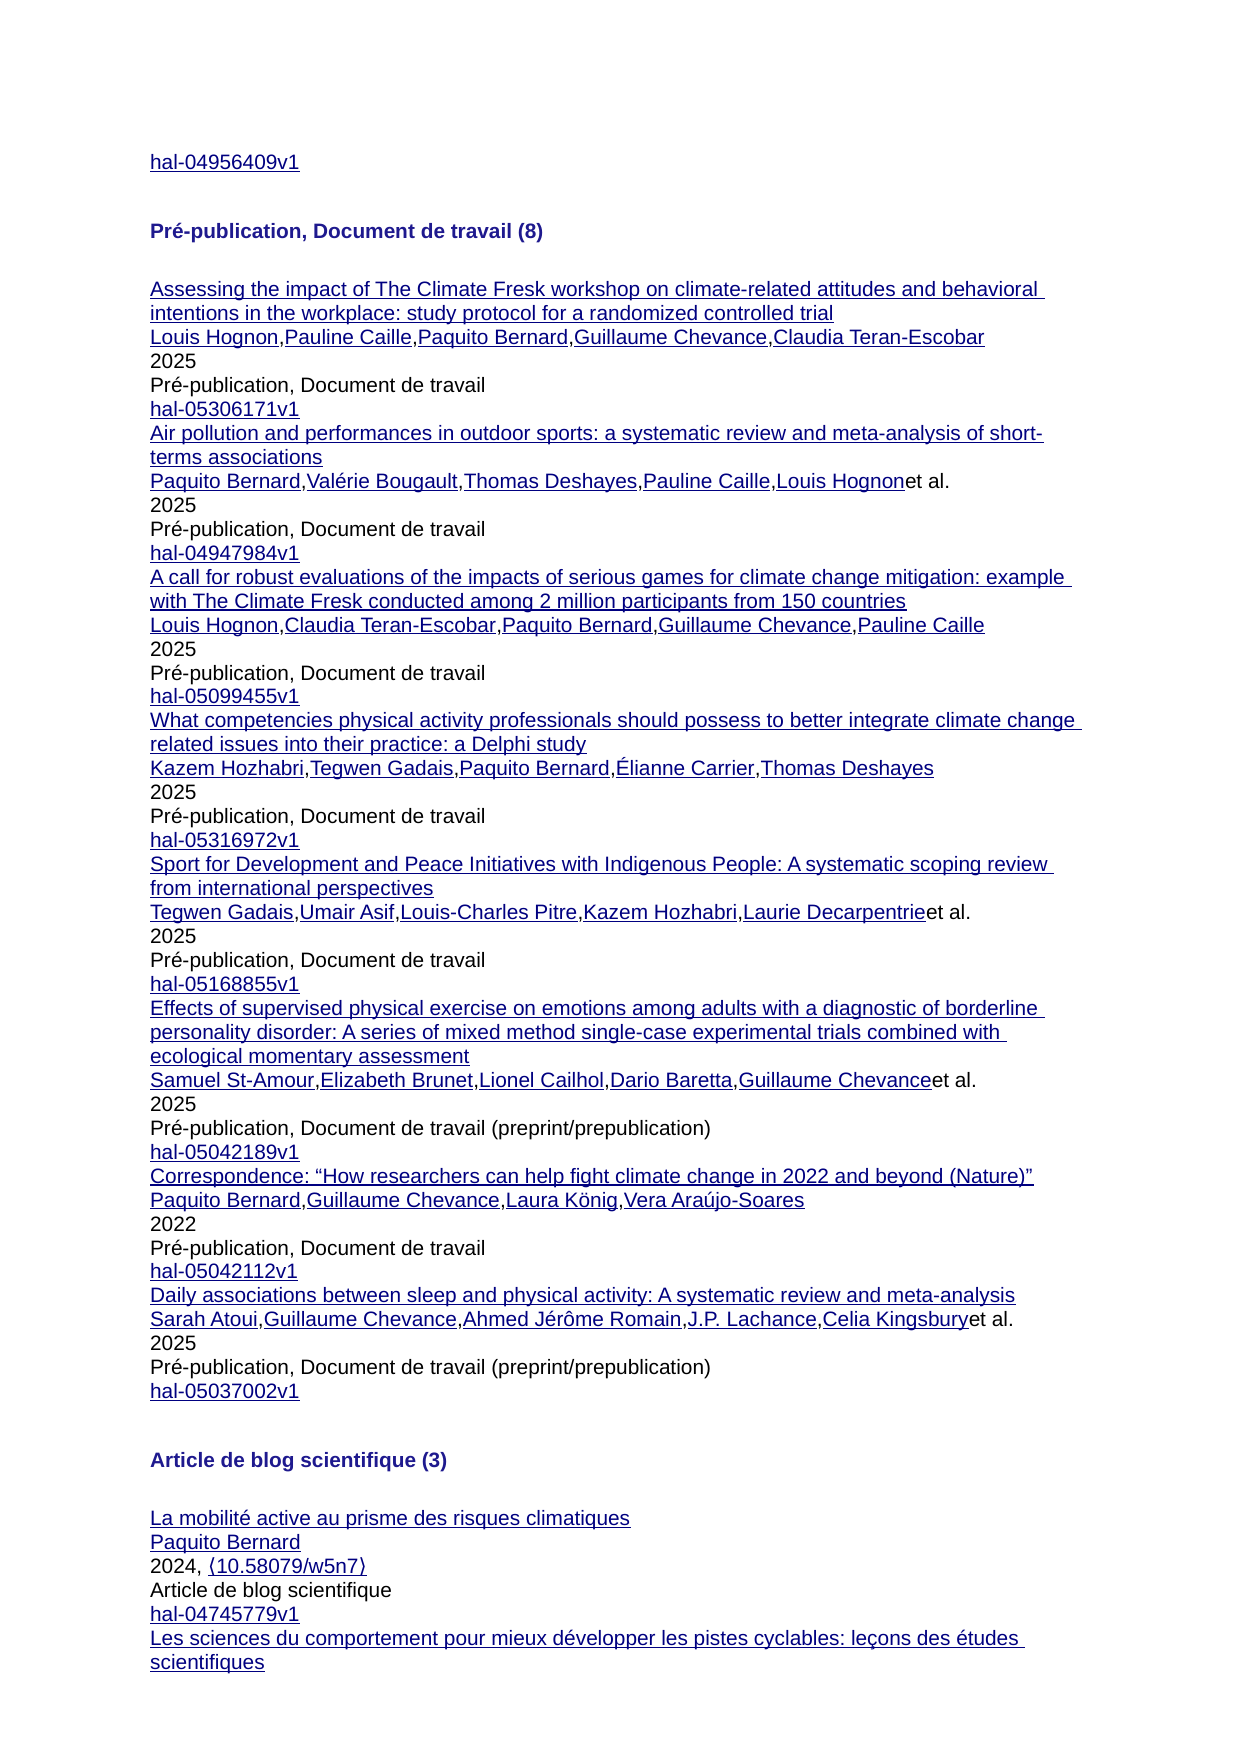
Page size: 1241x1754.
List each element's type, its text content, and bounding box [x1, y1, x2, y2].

table_cell A call for robust evaluations of the impacts of serious games for climate change mitigation: example with The Climate Fresk conducted among 2 million participants from 150 countries Louis Hognon,Claudia Teran-Escobar,Paquito Bernard,Guillaume Chevance,Pauline Caille 2025 Pré-publication, Document de travail hal-05099455v1 [150, 565, 1090, 708]
table_header hal-04956409v1 [150, 150, 1090, 174]
table_cell Daily associations between sleep and physical activity: A systematic review and meta-analysis Sarah Atoui,Guillaume Chevance,Ahmed Jérôme Romain,J.P. Lachance,Celia Kingsburyet al. 2025 Pré-publication, Document de travail (preprint/prepublication) hal-05037002v1 [150, 1283, 1090, 1403]
subtitle Article de blog scientifique (3) [150, 1448, 1090, 1472]
table_header La mobilité active au prisme des risques climatiques Paquito Bernard 2024, ⟨10.58079/w5n7⟩ Article de blog scientifique hal-04745779v1 [150, 1506, 1090, 1626]
table_cell Effects of supervised physical exercise on emotions among adults with a diagnostic of borderline personality disorder: A series of mixed method single-case experimental trials combined with ecological momentary assessment Samuel St-Amour,Elizabeth Brunet,Lionel Cailhol,Dario Baretta,Guillaume Chevanceet al. 2025 Pré-publication, Document de travail (preprint/prepublication) hal-05042189v1 [150, 996, 1090, 1163]
table_header Assessing the impact of The Climate Fresk workshop on climate-related attitudes and behavioral intentions in the workplace: study protocol for a randomized controlled trial Louis Hognon,Pauline Caille,Paquito Bernard,Guillaume Chevance,Claudia Teran-Escobar 2025 Pré-publication, Document de travail hal-05306171v1 [150, 277, 1090, 421]
table_cell Les sciences du comportement pour mieux développer les pistes cyclables: leçons des études scientifiques [150, 1626, 1090, 1674]
table_cell Correspondence: “How researchers can help fight climate change in 2022 and beyond (Nature)” Paquito Bernard,Guillaume Chevance,Laura König,Vera Araújo-Soares 2022 Pré-publication, Document de travail hal-05042112v1 [150, 1164, 1090, 1283]
table_cell Air pollution and performances in outdoor sports: a systematic review and meta-analysis of short-terms associations Paquito Bernard,Valérie Bougault,Thomas Deshayes,Pauline Caille,Louis Hognonet al. 2025 Pré-publication, Document de travail hal-04947984v1 [150, 421, 1090, 564]
table_cell Sport for Development and Peace Initiatives with Indigenous People: A systematic scoping review from international perspectives Tegwen Gadais,Umair Asif,Louis-Charles Pitre,Kazem Hozhabri,Laurie Decarpentrieet al. 2025 Pré-publication, Document de travail hal-05168855v1 [150, 852, 1090, 996]
table_cell What competencies physical activity professionals should possess to better integrate climate change related issues into their practice: a Delphi study Kazem Hozhabri,Tegwen Gadais,Paquito Bernard,Élianne Carrier,Thomas Deshayes 2025 Pré-publication, Document de travail hal-05316972v1 [150, 708, 1090, 852]
subtitle Pré-publication, Document de travail (8) [150, 219, 1090, 243]
